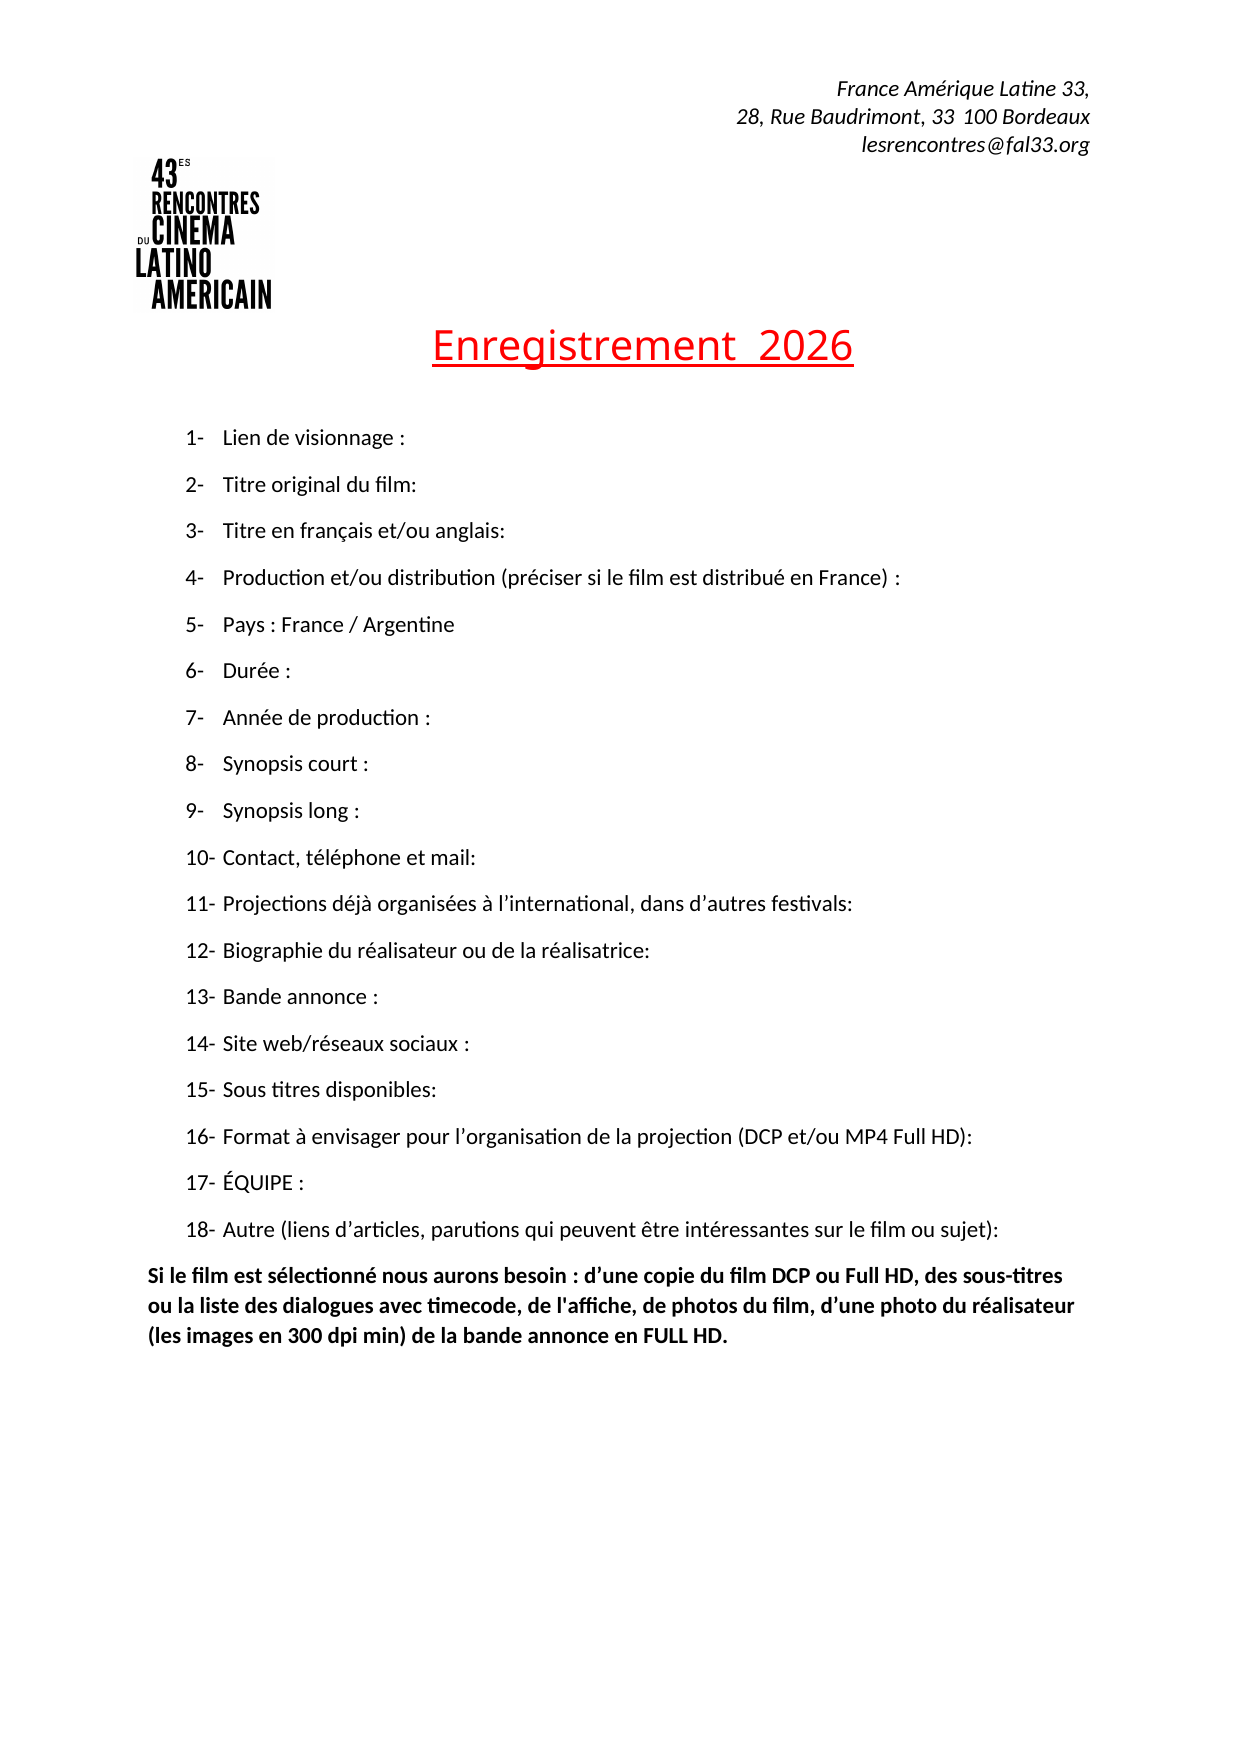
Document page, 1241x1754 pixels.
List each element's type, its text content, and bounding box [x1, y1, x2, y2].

list Titre en français et/ou anglais: [185, 517, 1093, 545]
list Projections déjà organisées à l’international, dans d’autres festivals: [185, 889, 1093, 917]
text Si le film est sélectionné nous aurons besoin : d’une copie du film DCP ou Full HD, des sous-titres ou la liste des dialogues avec timecode, de l'affiche, de photos du film, d’une photo du réalisateur (les images en 300 dpi min) de la bande annonce en FULL HD. [148, 1262, 1093, 1349]
list Production et/ou distribution (préciser si le film est distribué en France) : [185, 563, 1093, 591]
list Bande annonce : [185, 982, 1093, 1010]
picture [132, 157, 275, 313]
list Durée : [185, 656, 1093, 684]
list Biographie du réalisateur ou de la réalisatrice: [185, 936, 1093, 964]
list Contact, téléphone et mail: [185, 843, 1093, 871]
list Lien de visionnage : [185, 423, 1093, 452]
list Sous titres disponibles: [185, 1075, 1093, 1103]
list Format à envisager pour l’organisation de la projection (DCP et/ou MP4 Full HD): [185, 1122, 1093, 1150]
list Année de production : [185, 703, 1093, 731]
list Synopsis court : [185, 749, 1093, 777]
list Site web/réseaux sociaux : [185, 1029, 1093, 1057]
list Titre original du film: [185, 470, 1093, 498]
list Autre (liens d’articles, parutions qui peuvent être intéressantes sur le film ou sujet): [185, 1215, 1093, 1243]
list Pays : France / Argentine [185, 610, 1093, 638]
list ÉQUIPE : [185, 1168, 1093, 1197]
list Synopsis long : [185, 796, 1093, 824]
subtitle Enregistrement 2026 [148, 183, 1093, 373]
